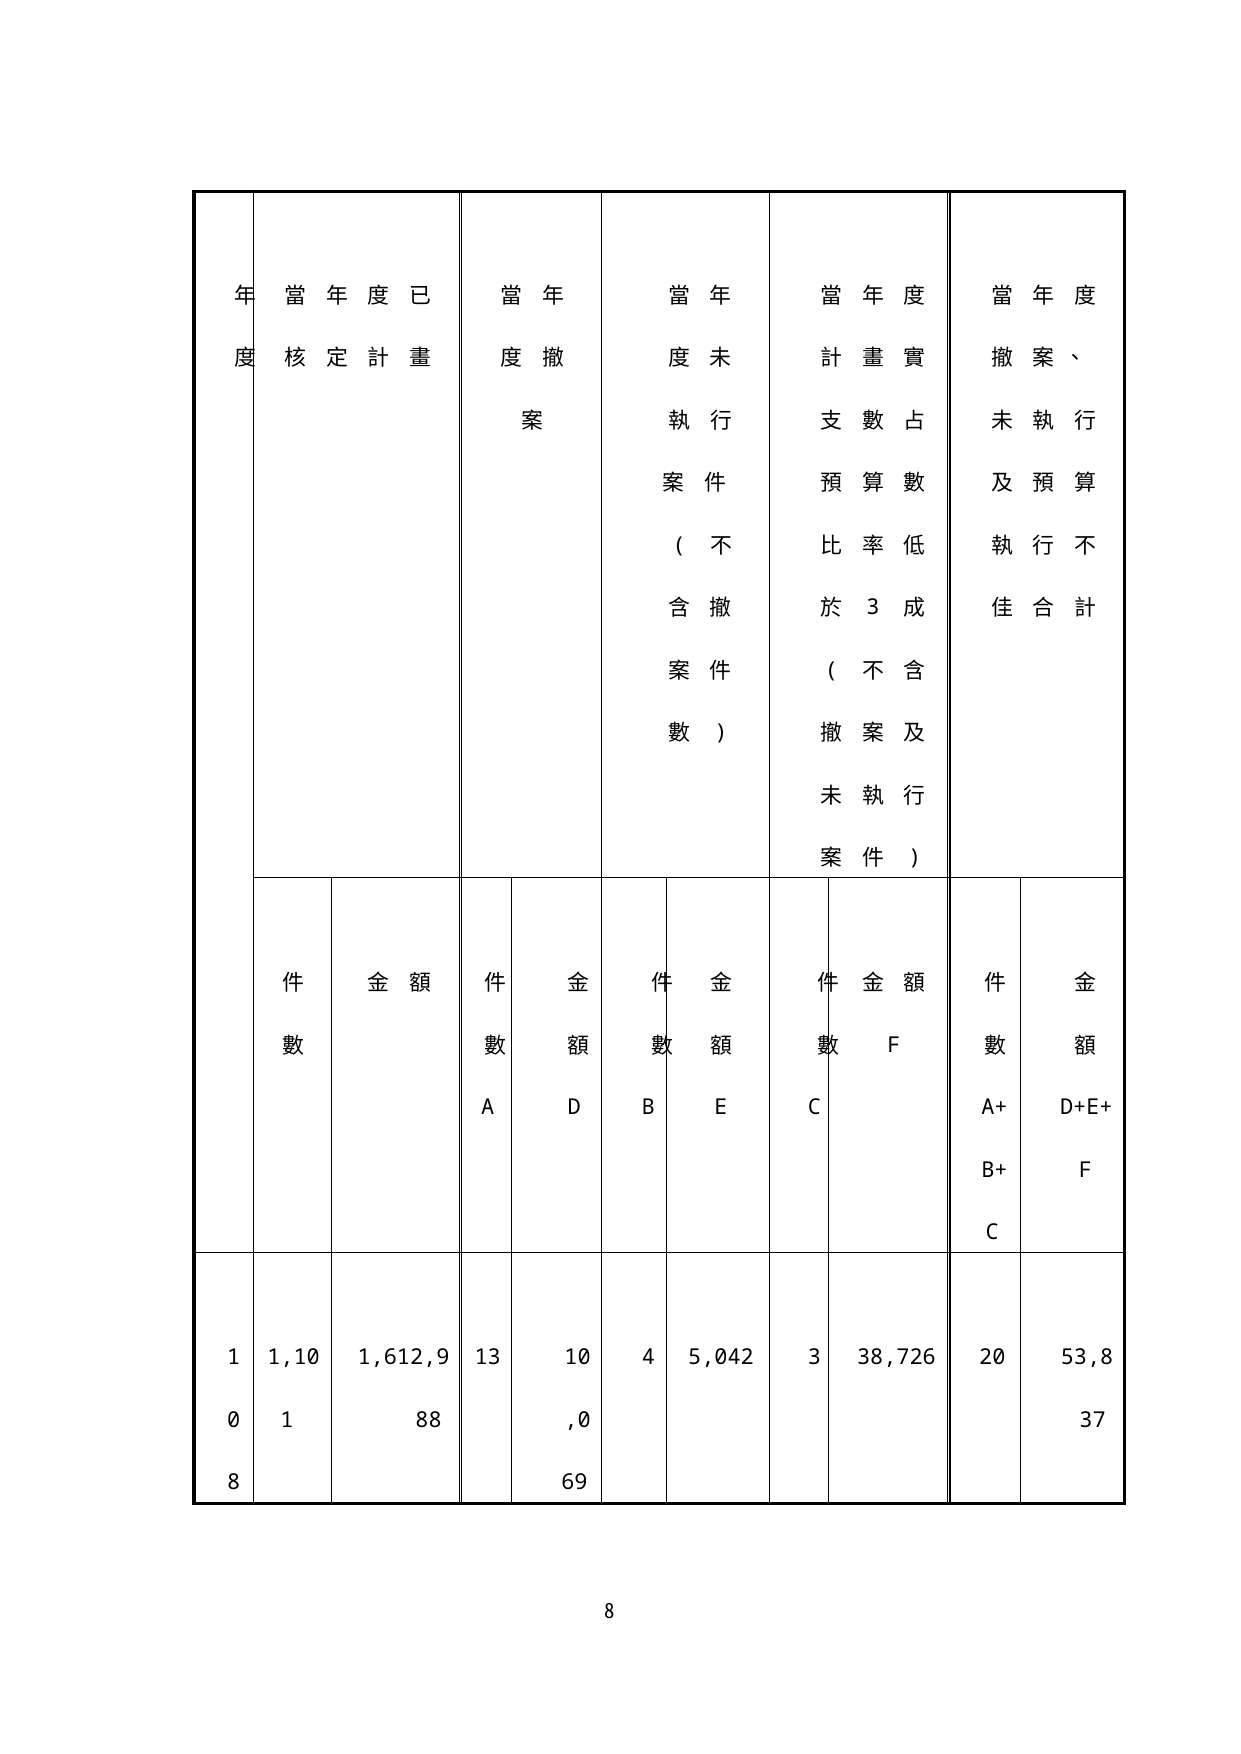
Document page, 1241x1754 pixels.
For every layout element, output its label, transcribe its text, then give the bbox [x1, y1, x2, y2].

table_cell 件數 B [602, 878, 666, 1252]
table_cell 件數 C [770, 878, 828, 1252]
table_cell 13 [462, 1253, 511, 1502]
table_header 當年度撤案 [462, 193, 601, 877]
table_header 當年度已核定計畫 [254, 193, 459, 877]
table_cell 1,612,988 [332, 1253, 459, 1502]
table_cell 1,101 [254, 1253, 331, 1502]
table_cell 38,726 [829, 1253, 947, 1502]
table_cell 金額 D [512, 878, 601, 1252]
table_cell 4 [602, 1253, 666, 1502]
table_cell 件數 [254, 878, 331, 1252]
table_cell 金額 D+E+F [1021, 878, 1123, 1252]
table_cell 金額 [332, 878, 459, 1252]
table_cell 金額 E [667, 878, 769, 1252]
table_header 當年度未執行案件(不含撤案件數) [602, 193, 769, 877]
table_header 年度 [196, 193, 253, 1252]
table_cell 108 [196, 1253, 253, 1502]
table_cell 20 [951, 1253, 1020, 1502]
table_header 當年度撤案、未執行及預算執行不佳合計 [951, 193, 1123, 877]
table_cell 5,042 [667, 1253, 769, 1502]
table_cell 53,837 [1021, 1253, 1123, 1502]
table_cell 10,069 [512, 1253, 601, 1502]
table_cell 件數 A [462, 878, 511, 1252]
table_cell 3 [770, 1253, 828, 1502]
table_cell 件數 A+B+C [951, 878, 1020, 1252]
table_header 當年度計畫實支數占預算數比率低於3成 (不含撤案及未執行案件) [770, 193, 947, 877]
table_cell 金額 F [829, 878, 947, 1252]
